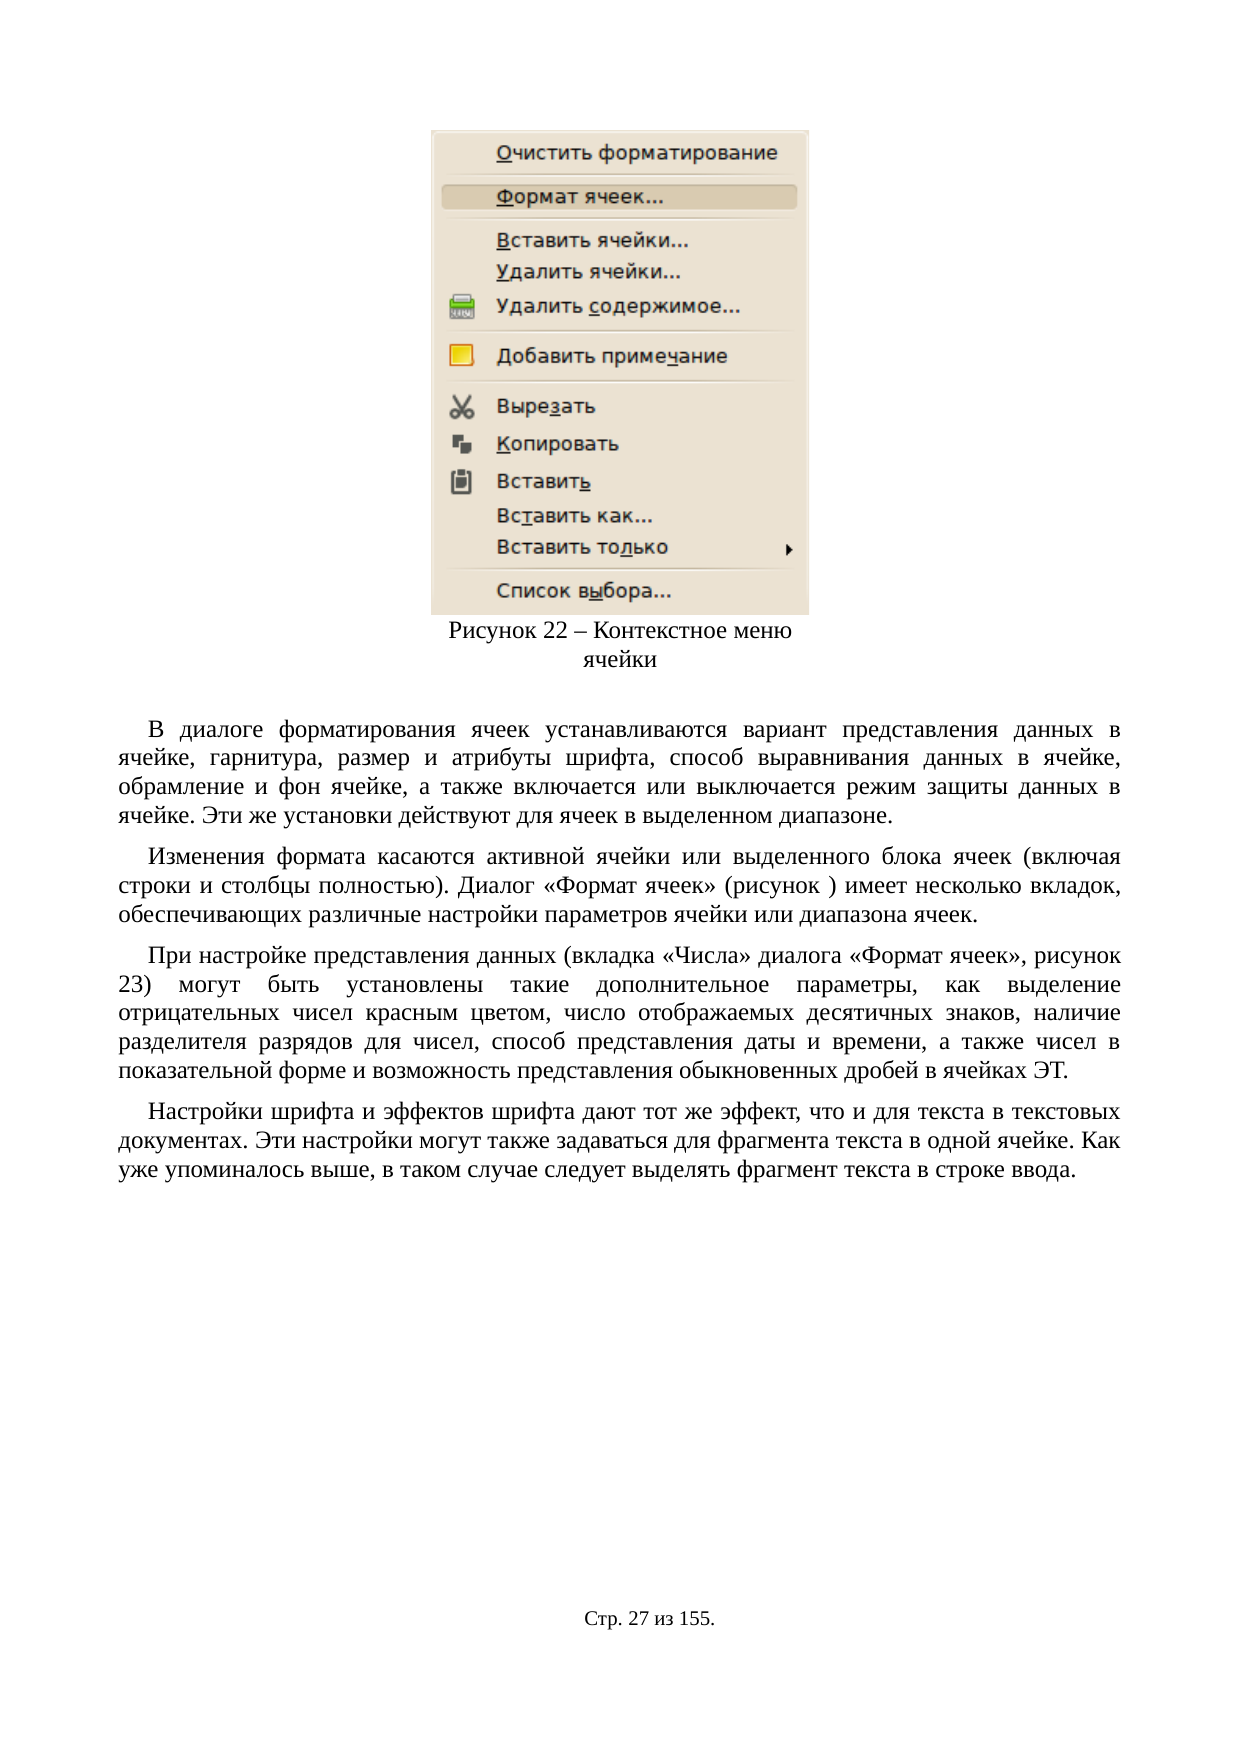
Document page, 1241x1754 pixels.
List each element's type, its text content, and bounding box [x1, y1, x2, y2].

text При настройке представления данных (вкладка «Числа» диалога «Формат ячеек», рисунок 23) могут быть установлены такие дополнительное параметры, как выделение отрицательных чисел красным цветом, число отображаемых десятичных знаков, наличие разделителя разрядов для чисел, способ представления даты и времени, а также чисел в показательной форме и возможность представления обыкновенных дробей в ячейках ЭТ. [118, 940, 1122, 1084]
picture [431, 130, 810, 615]
text В диалоге форматирования ячеек устанавливаются вариант представления данных в ячейке, гарнитура, размер и атрибуты шрифта, способ выравнивания данных в ячейке, обрамление и фон ячейке, а также включается или выключается режим защиты данных в ячейке. Эти же установки действуют для ячеек в выделенном диапазоне. [118, 714, 1122, 829]
text Изменения формата касаются активной ячейки или выделенного блока ячеек (включая строки и столбцы полностью). Диалог «Формат ячеек» (рисунок ) имеет несколько вкладок, обеспечивающих различные настройки параметров ячейки или диапазона ячеек. [118, 841, 1122, 927]
text Настройки шрифта и эффектов шрифта дают тот же эффект, что и для текста в текстовых документах. Эти настройки могут также задаваться для фрагмента текста в одной ячейке. Как уже упоминалось выше, в таком случае следует выделять фрагмент текста в строке ввода. [118, 1096, 1122, 1182]
text Рисунок 22 – Контекстное меню ячейки [431, 615, 809, 672]
